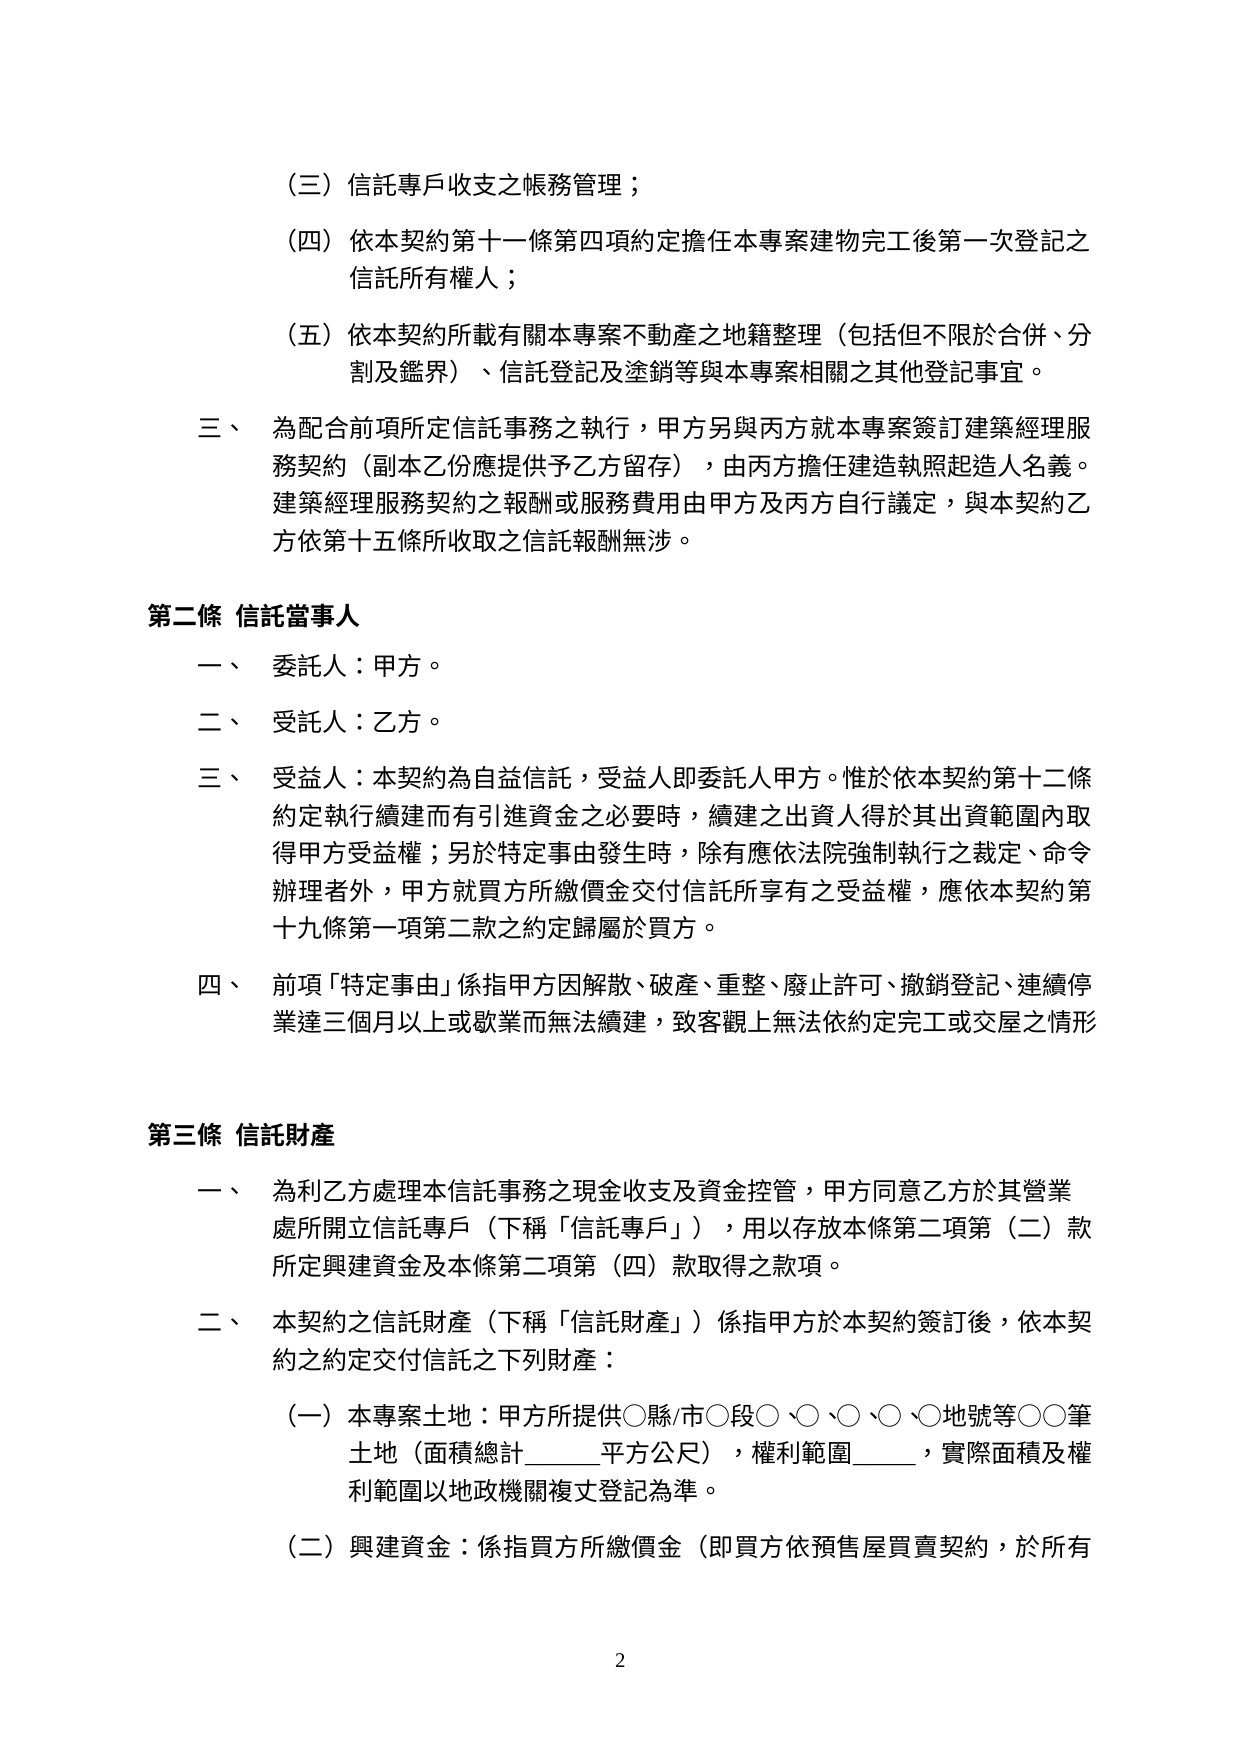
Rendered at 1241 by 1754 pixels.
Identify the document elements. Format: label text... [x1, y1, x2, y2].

text 第二條 信託當事人 [148, 596, 1092, 633]
list 本契約之信託財產（下稱「信託財產」）係指甲方於本契約簽訂後，依本契約之約定交付信託之下列財產： [198, 1302, 1092, 1377]
list 前項「特定事由」係指甲方因解散、破產、重整、廢止許可、撤銷登記、連續停業達三個月以上或歇業而無法續建，致客觀上無法依約定完工或交屋之情形。 [198, 964, 1092, 1039]
text 第三條 信託財產 [148, 1114, 1092, 1152]
text （三）信託專戶收支之帳務管理； [273, 164, 1092, 202]
text （一）本專案土地：甲方所提供○縣/市○段○、○、○、○、○地號等○○筆土地（面積總計______平方公尺），權利範圍_____，實際面積及權利範圍以地政機關複丈登記為準。 [273, 1396, 1092, 1508]
text （二）興建資金：係指買方所繳價金（即買方依預售屋買賣契約，於所有 [273, 1527, 1092, 1564]
list 為配合前項所定信託事務之執行，甲方另與丙方就本專案簽訂建築經理服務契約（副本乙份應提供予乙方留存），由丙方擔任建造執照起造人名義。建築經理服務契約之報酬或服務費用由甲方及丙方自行議定，與本契約乙方依第十五條所收取之信託報酬無涉。 [198, 408, 1092, 558]
list 受益人：本契約為自益信託，受益人即委託人甲方。惟於依本契約第十二條約定執行續建而有引進資金之必要時，續建之出資人得於其出資範圍內取得甲方受益權；另於特定事由發生時，除有應依法院強制執行之裁定、命令辦理者外，甲方就買方所繳價金交付信託所享有之受益權，應依本契約第十九條第一項第二款之約定歸屬於買方。 [198, 758, 1092, 946]
list 為利乙方處理本信託事務之現金收支及資金控管，甲方同意乙方於其營業處所開立信託專戶（下稱「信託專戶」），用以存放本條第二項第（二）款所定興建資金及本條第二項第（四）款取得之款項。 [198, 1171, 1092, 1283]
text （四） 依本契約第十一條第四項約定擔任本專案建物完工後第一次登記之信託所有權人； [273, 221, 1092, 296]
text （五）依本契約所載有關本專案不動產之地籍整理（包括但不限於合併、分割及鑑界）、信託登記及塗銷等與本專案相關之其他登記事宜。 [273, 314, 1092, 389]
list 受託人：乙方。 [198, 702, 1092, 739]
list 委託人：甲方。 [198, 646, 1092, 683]
